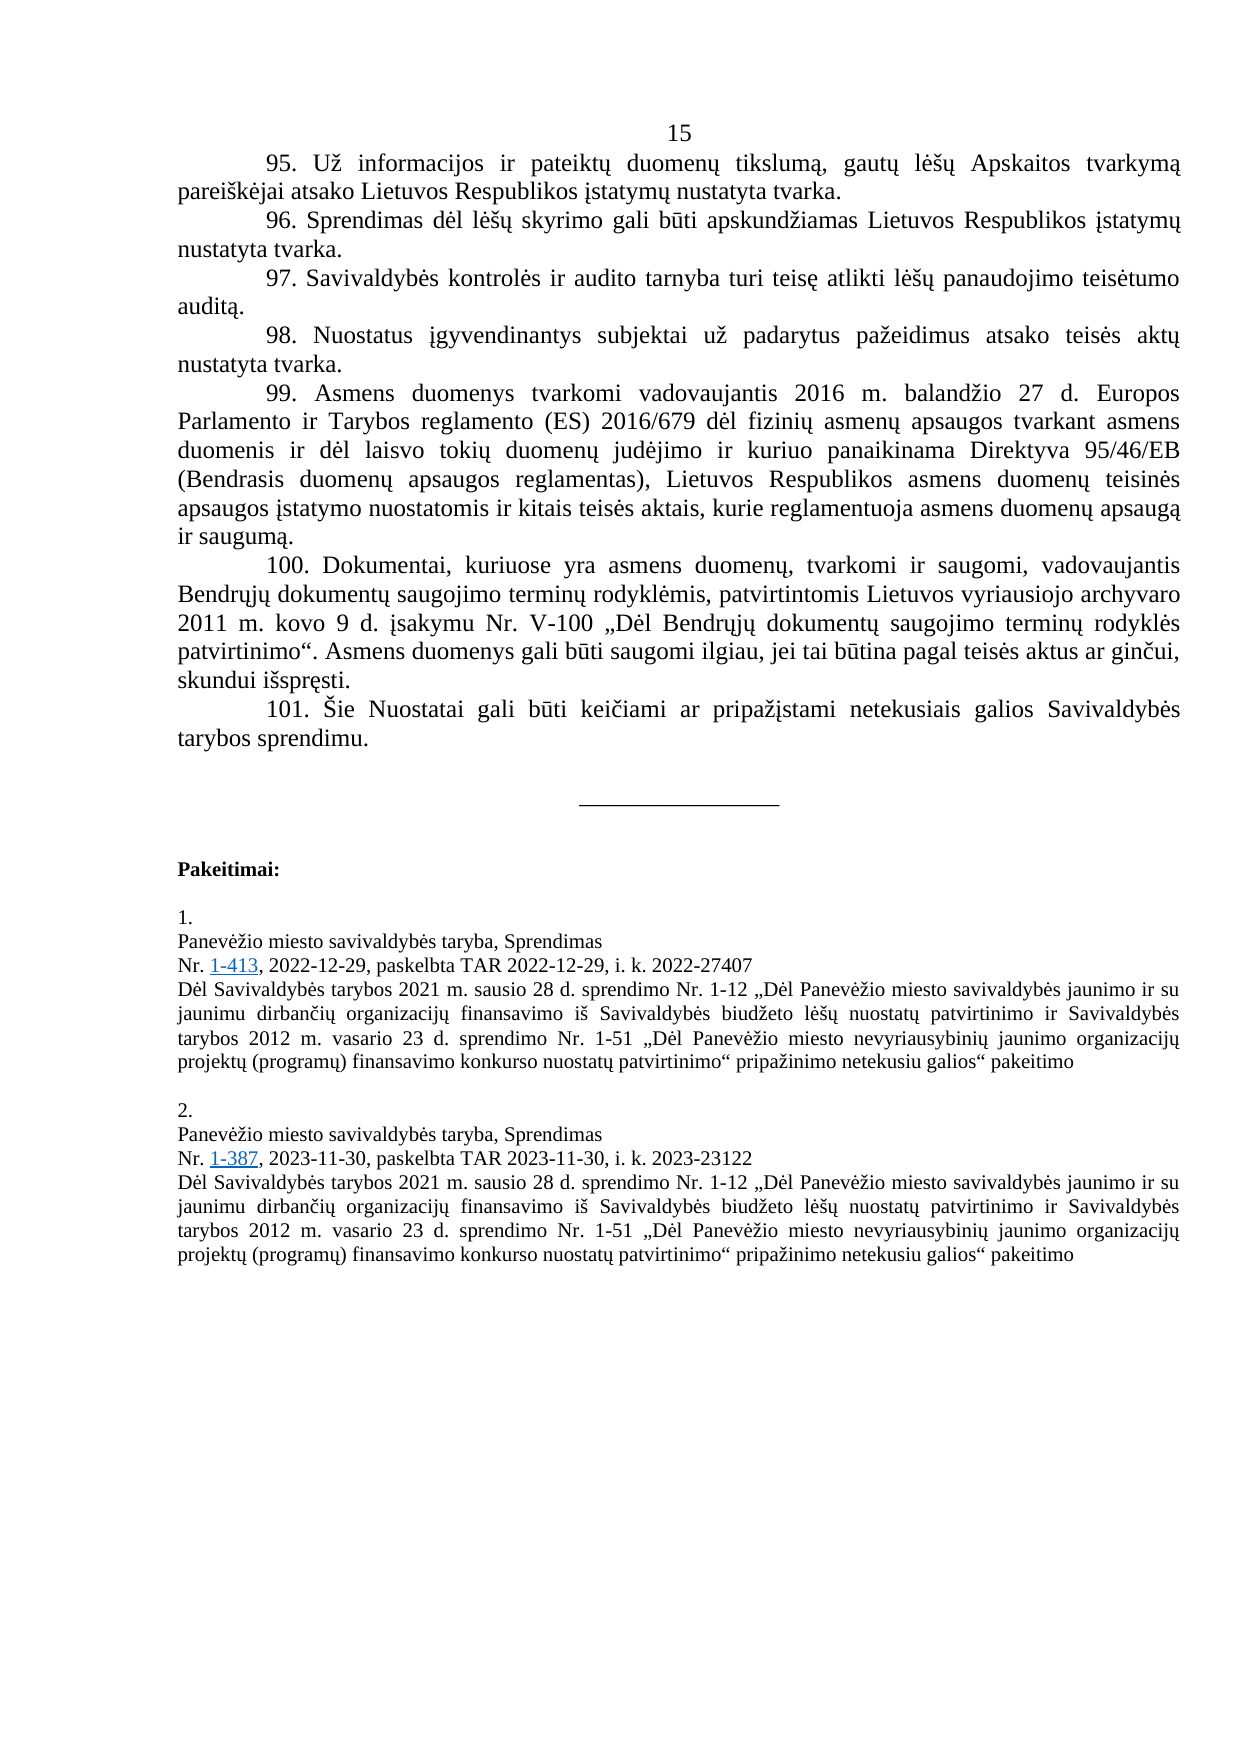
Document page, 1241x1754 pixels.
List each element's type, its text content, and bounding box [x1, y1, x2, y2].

text 97. Savivaldybės kontrolės ir audito tarnyba turi teisę atlikti lėšų panaudojimo teisėtumo auditą. [177, 263, 1181, 320]
text Nr. 1-387, 2023-11-30, paskelbta TAR 2023-11-30, i. k. 2023-23122 [177, 1146, 1181, 1170]
text Dėl Savivaldybės tarybos 2021 m. sausio 28 d. sprendimo Nr. 1-12 „Dėl Panevėžio miesto savivaldybės jaunimo ir su jaunimu dirbančių organizacijų finansavimo iš Savivaldybės biudžeto lėšų nuostatų patvirtinimo ir Savivaldybės tarybos 2012 m. vasario 23 d. sprendimo Nr. 1-51 „Dėl Panevėžio miesto nevyriausybinių jaunimo organizacijų projektų (programų) finansavimo konkurso nuostatų patvirtinimo“ pripažinimo netekusiu galios“ pakeitimo [177, 1170, 1181, 1266]
text Nr. 1-413, 2022-12-29, paskelbta TAR 2022-12-29, i. k. 2022-27407 [177, 953, 1181, 977]
text Dėl Savivaldybės tarybos 2021 m. sausio 28 d. sprendimo Nr. 1-12 „Dėl Panevėžio miesto savivaldybės jaunimo ir su jaunimu dirbančių organizacijų finansavimo iš Savivaldybės biudžeto lėšų nuostatų patvirtinimo ir Savivaldybės tarybos 2012 m. vasario 23 d. sprendimo Nr. 1-51 „Dėl Panevėžio miesto nevyriausybinių jaunimo organizacijų projektų (programų) finansavimo konkurso nuostatų patvirtinimo“ pripažinimo netekusiu galios“ pakeitimo [177, 977, 1181, 1073]
text 98. Nuostatus įgyvendinantys subjektai už padarytus pažeidimus atsako teisės aktų nustatyta tvarka. [177, 320, 1181, 378]
text 95. Už informacijos ir pateiktų duomenų tikslumą, gautų lėšų Apskaitos tvarkymą pareiškėjai atsako Lietuvos Respublikos įstatymų nustatyta tvarka. [177, 148, 1181, 205]
text 100. Dokumentai, kuriuose yra asmens duomenų, tvarkomi ir saugomi, vadovaujantis Bendrųjų dokumentų saugojimo terminų rodyklėmis, patvirtintomis Lietuvos vyriausiojo archyvaro 2011 m. kovo 9 d. įsakymu Nr. V-100 „Dėl Bendrųjų dokumentų saugojimo terminų rodyklės patvirtinimo“. Asmens duomenys gali būti saugomi ilgiau, jei tai būtina pagal teisės aktus ar ginčui, skundui išspręsti. [177, 550, 1181, 694]
text 2. [177, 1098, 1181, 1122]
text 96. Sprendimas dėl lėšų skyrimo gali būti apskundžiamas Lietuvos Respublikos įstatymų nustatyta tvarka. [177, 205, 1181, 263]
text Pakeitimai: [177, 857, 1181, 881]
text 99. Asmens duomenys tvarkomi vadovaujantis 2016 m. balandžio 27 d. Europos Parlamento ir Tarybos reglamento (ES) 2016/679 dėl fizinių asmenų apsaugos tvarkant asmens duomenis ir dėl laisvo tokių duomenų judėjimo ir kuriuo panaikinama Direktyva 95/46/EB (Bendrasis duomenų apsaugos reglamentas), Lietuvos Respublikos asmens duomenų teisinės apsaugos įstatymo nuostatomis ir kitais teisės aktais, kurie reglamentuoja asmens duomenų apsaugą ir saugumą. [177, 378, 1181, 550]
text 1. [177, 905, 1181, 929]
text Panevėžio miesto savivaldybės taryba, Sprendimas [177, 929, 1181, 953]
text Panevėžio miesto savivaldybės taryba, Sprendimas [177, 1122, 1181, 1146]
text 101. Šie Nuostatai gali būti keičiami ar pripažįstami netekusiais galios Savivaldybės tarybos sprendimu. [177, 694, 1181, 751]
text ________________ [177, 780, 1181, 809]
